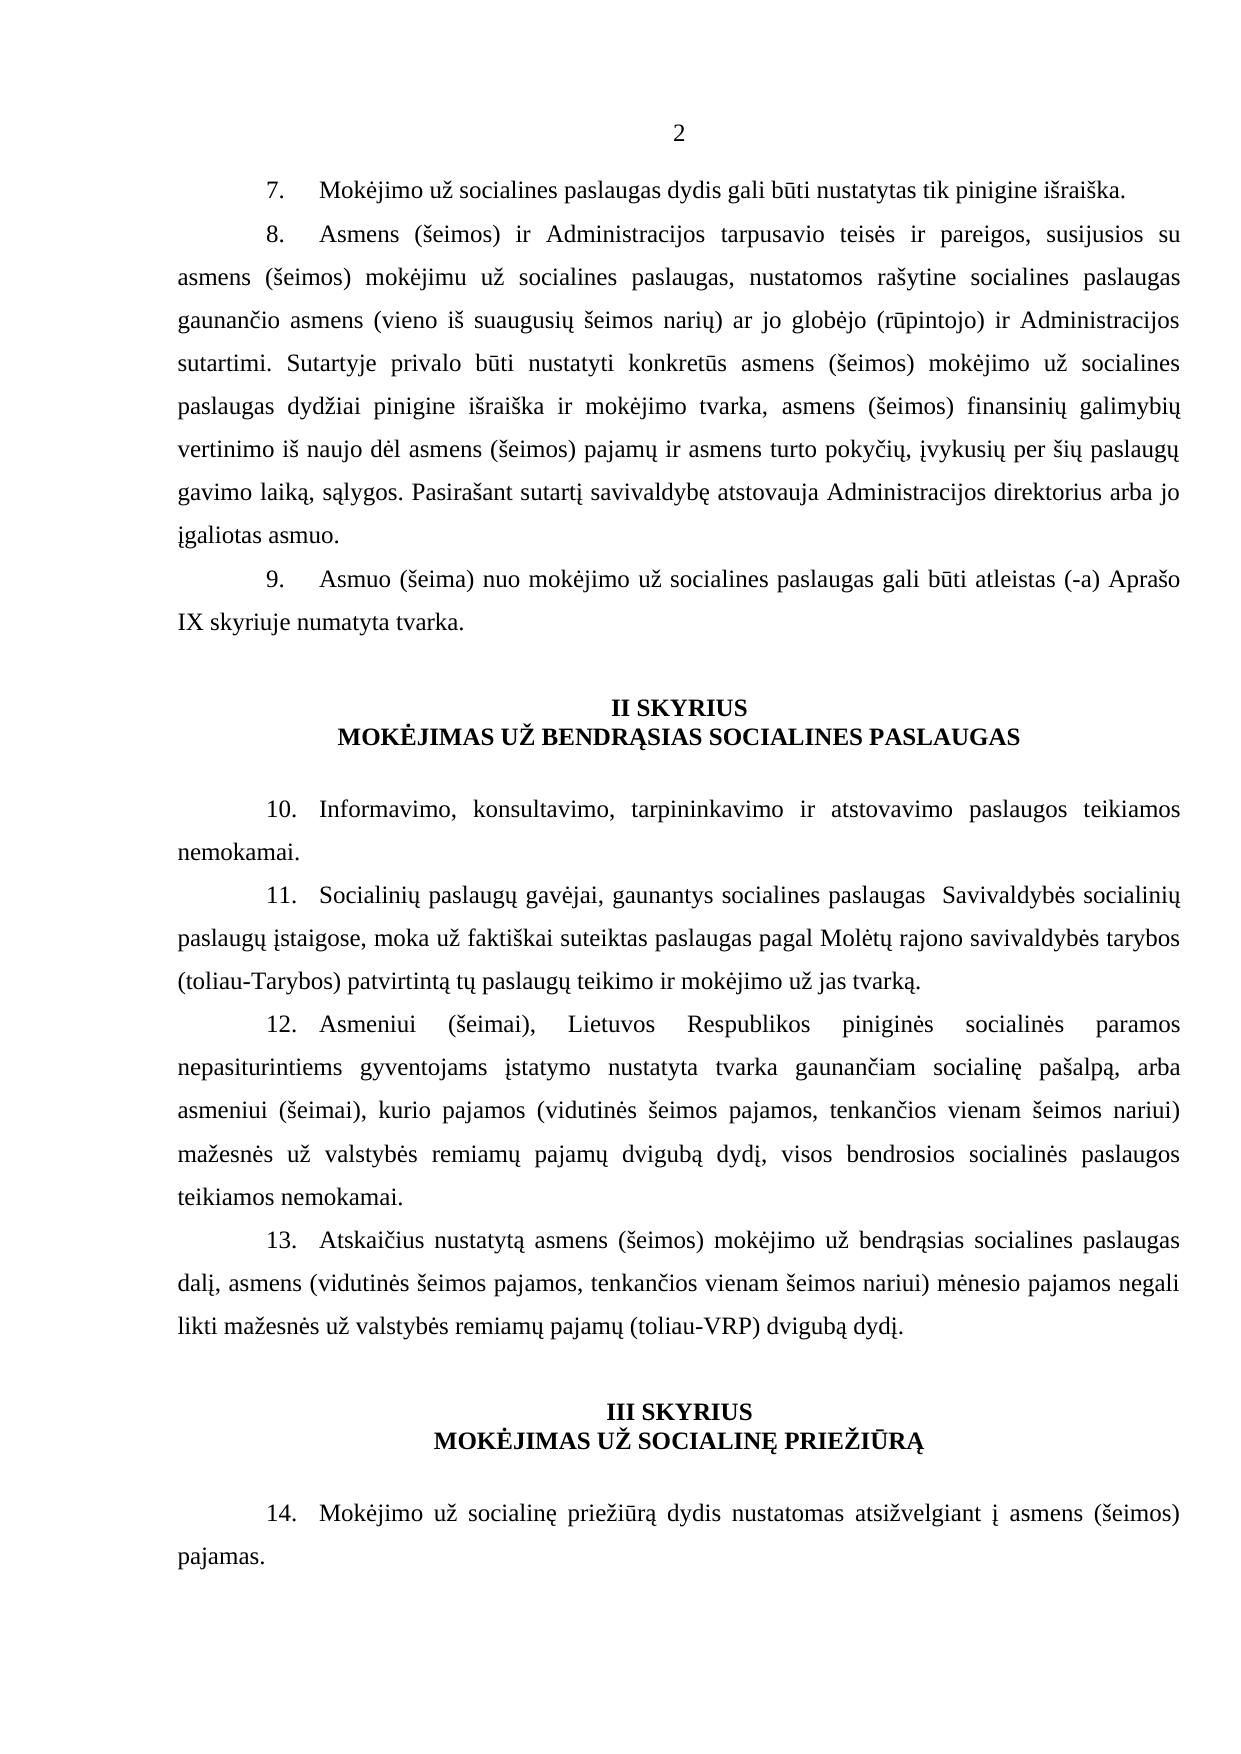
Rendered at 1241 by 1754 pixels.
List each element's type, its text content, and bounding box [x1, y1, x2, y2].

text III SKYRIUS [177, 1397, 1181, 1426]
text MOKĖJIMAS UŽ BENDRĄSIAS SOCIALINES PASLAUGAS [177, 722, 1181, 751]
text 8. Asmens (šeimos) ir Administracijos tarpusavio teisės ir pareigos, susijusios su asmens (šeimos) mokėjimu už socialines paslaugas, nustatomos rašytine socialines paslaugas gaunančio asmens (vieno iš suaugusių šeimos narių) ar jo globėjo (rūpintojo) ir Administracijos sutartimi. Sutartyje privalo būti nustatyti konkretūs asmens (šeimos) mokėjimo už socialines paslaugas dydžiai pinigine išraiška ir mokėjimo tvarka, asmens (šeimos) finansinių galimybių vertinimo iš naujo dėl asmens (šeimos) pajamų ir asmens turto pokyčių, įvykusių per šių paslaugų gavimo laiką, sąlygos. Pasirašant sutartį savivaldybę atstovauja Administracijos direktorius arba jo įgaliotas asmuo. [177, 219, 1181, 549]
text 12. Asmeniui (šeimai), Lietuvos Respublikos piniginės socialinės paramos nepasiturintiems gyventojams įstatymo nustatyta tvarka gaunančiam socialinę pašalpą, arba asmeniui (šeimai), kurio pajamos (vidutinės šeimos pajamos, tenkančios vienam šeimos nariui) mažesnės už valstybės remiamų pajamų dvigubą dydį, visos bendrosios socialinės paslaugos teikiamos nemokamai. [177, 1009, 1181, 1211]
text 7. Mokėjimo už socialines paslaugas dydis gali būti nustatytas tik pinigine išraiška. [177, 176, 1181, 204]
text 10. Informavimo, konsultavimo, tarpininkavimo ir atstovavimo paslaugos teikiamos nemokamai. [177, 794, 1181, 866]
text 11. Socialinių paslaugų gavėjai, gaunantys socialines paslaugas Savivaldybės socialinių paslaugų įstaigose, moka už faktiškai suteiktas paslaugas pagal Molėtų rajono savivaldybės tarybos (toliau-Tarybos) patvirtintą tų paslaugų teikimo ir mokėjimo už jas tvarką. [177, 880, 1181, 995]
text 13. Atskaičius nustatytą asmens (šeimos) mokėjimo už bendrąsias socialines paslaugas dalį, asmens (vidutinės šeimos pajamos, tenkančios vienam šeimos nariui) mėnesio pajamos negali likti mažesnės už valstybės remiamų pajamų (toliau-VRP) dvigubą dydį. [177, 1225, 1181, 1340]
text II SKYRIUS [177, 693, 1181, 722]
text 9. Asmuo (šeima) nuo mokėjimo už socialines paslaugas gali būti atleistas (-a) Aprašo IX skyriuje numatyta tvarka. [177, 564, 1181, 636]
text MOKĖJIMAS UŽ SOCIALINĘ PRIEŽIŪRĄ [177, 1426, 1181, 1455]
text 14. Mokėjimo už socialinę priežiūrą dydis nustatomas atsižvelgiant į asmens (šeimos) pajamas. [177, 1498, 1181, 1570]
